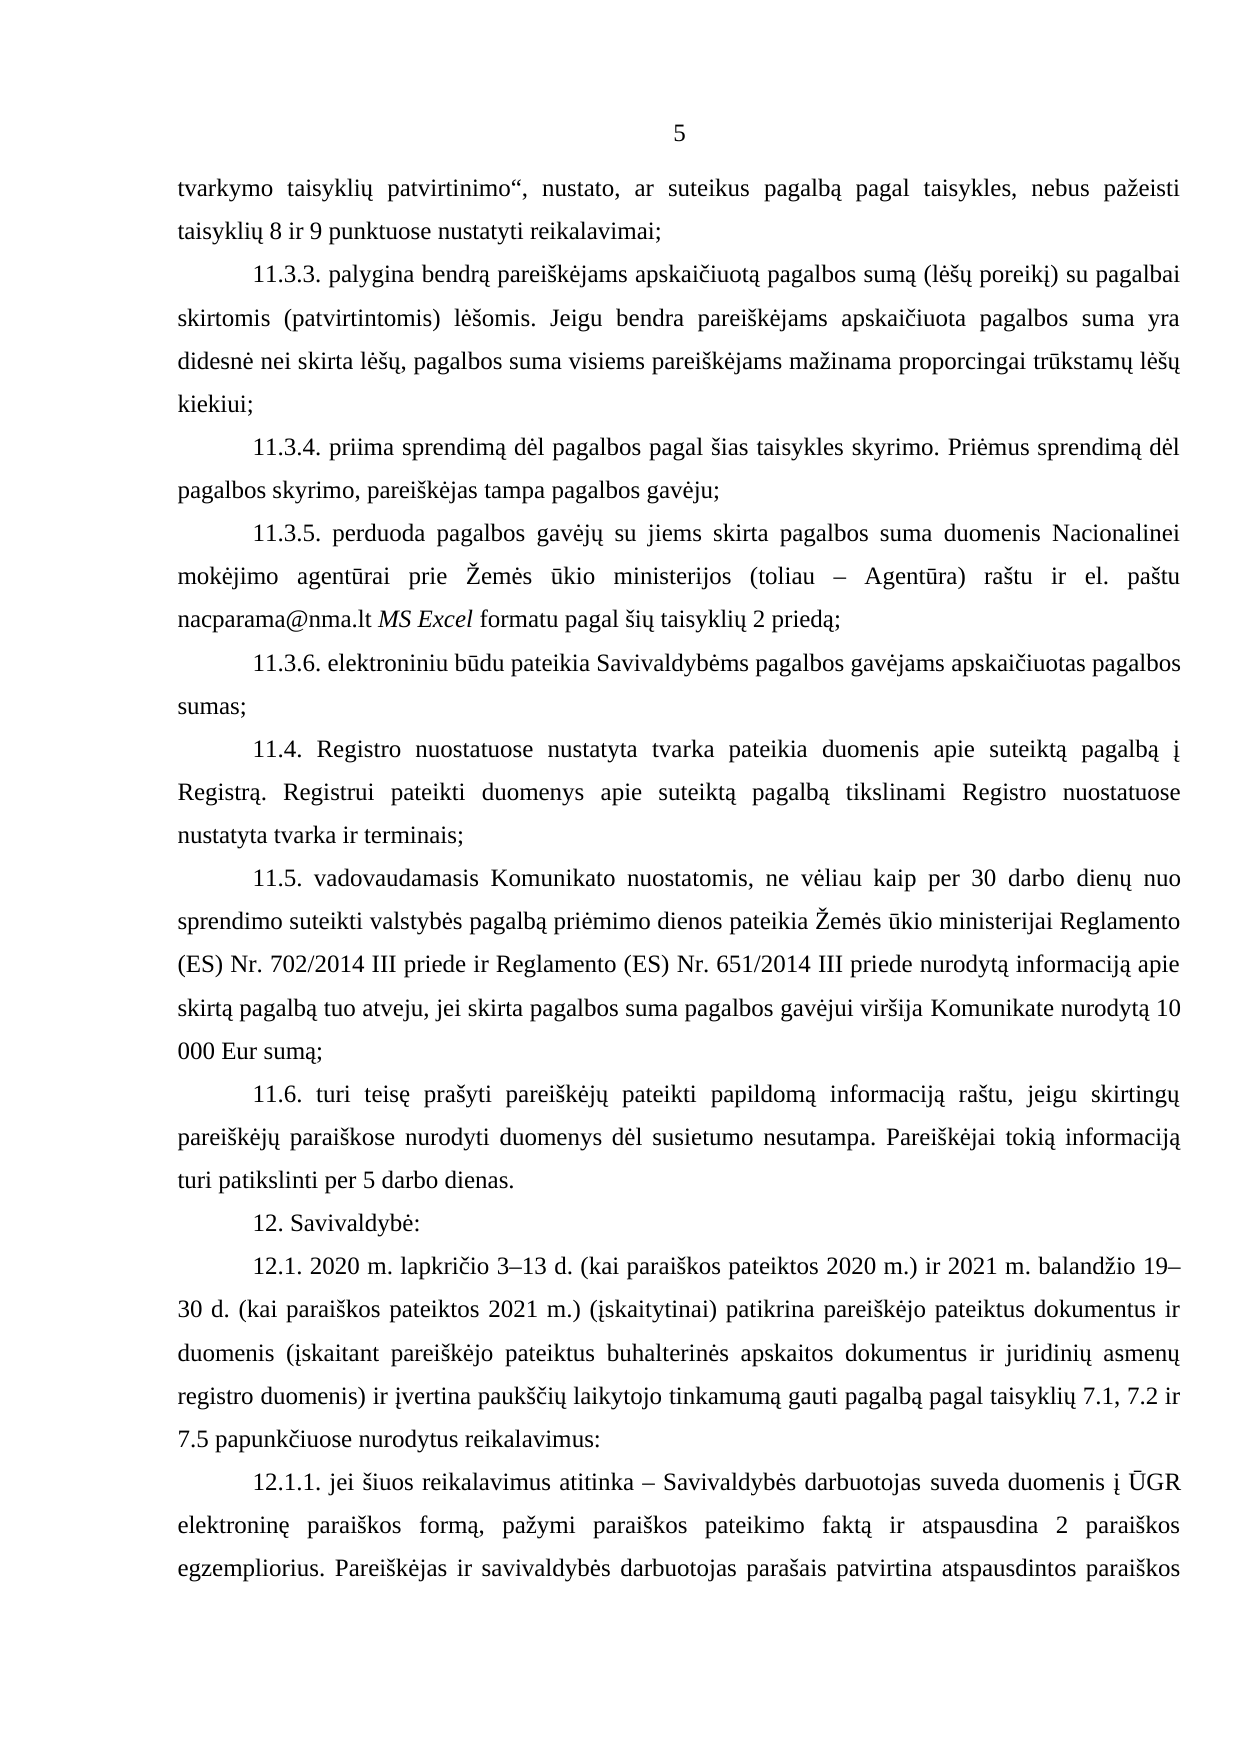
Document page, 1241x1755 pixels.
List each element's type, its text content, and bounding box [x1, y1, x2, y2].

text 12. Savivaldybė: [177, 1208, 1181, 1237]
text 11.4. Registro nuostatuose nustatyta tvarka pateikia duomenis apie suteiktą pagalbą į Registrą. Registrui pateikti duomenys apie suteiktą pagalbą tikslinami Registro nuostatuose nustatyta tvarka ir terminais; [177, 734, 1181, 849]
text 12.1.1. jei šiuos reikalavimus atitinka – Savivaldybės darbuotojas suveda duomenis į ŪGR elektroninę paraiškos formą, pažymi paraiškos pateikimo faktą ir atspausdina 2 paraiškos egzempliorius. Pareiškėjas ir savivaldybės darbuotojas parašais patvirtina atspausdintos paraiškos [177, 1467, 1181, 1582]
text 11.6. turi teisę prašyti pareiškėjų pateikti papildomą informaciją raštu, jeigu skirtingų pareiškėjų paraiškose nurodyti duomenys dėl susietumo nesutampa. Pareiškėjai tokią informaciją turi patikslinti per 5 darbo dienas. [177, 1079, 1181, 1194]
text 11.5. vadovaudamasis Komunikato nuostatomis, ne vėliau kaip per 30 darbo dienų nuo sprendimo suteikti valstybės pagalbą priėmimo dienos pateikia Žemės ūkio ministerijai Reglamento (ES) Nr. 702/2014 III priede ir Reglamento (ES) Nr. 651/2014 III priede nurodytą informaciją apie skirtą pagalbą tuo atveju, jei skirta pagalbos suma pagalbos gavėjui viršija Komunikate nurodytą 10 000 Eur sumą; [177, 863, 1181, 1064]
text 11.3.5. perduoda pagalbos gavėjų su jiems skirta pagalbos suma duomenis Nacionalinei mokėjimo agentūrai prie Žemės ūkio ministerijos (toliau – Agentūra) raštu ir el. paštu nacparama@nma.lt MS Excel formatu pagal šių taisyklių 2 priedą; [177, 518, 1181, 633]
text 11.3.3. palygina bendrą pareiškėjams apskaičiuotą pagalbos sumą (lėšų poreikį) su pagalbai skirtomis (patvirtintomis) lėšomis. Jeigu bendra pareiškėjams apskaičiuota pagalbos suma yra didesnė nei skirta lėšų, pagalbos suma visiems pareiškėjams mažinama proporcingai trūkstamų lėšų kiekiui; [177, 259, 1181, 418]
text tvarkymo taisyklių patvirtinimo“, nustato, ar suteikus pagalbą pagal taisykles, nebus pažeisti taisyklių 8 ir 9 punktuose nustatyti reikalavimai; [177, 173, 1181, 245]
text 11.3.4. priima sprendimą dėl pagalbos pagal šias taisykles skyrimo. Priėmus sprendimą dėl pagalbos skyrimo, pareiškėjas tampa pagalbos gavėju; [177, 432, 1181, 504]
text 11.3.6. elektroniniu būdu pateikia Savivaldybėms pagalbos gavėjams apskaičiuotas pagalbos sumas; [177, 648, 1181, 719]
text 12.1. 2020 m. lapkričio 3–13 d. (kai paraiškos pateiktos 2020 m.) ir 2021 m. balandžio 19–30 d. (kai paraiškos pateiktos 2021 m.) (įskaitytinai) patikrina pareiškėjo pateiktus dokumentus ir duomenis (įskaitant pareiškėjo pateiktus buhalterinės apskaitos dokumentus ir juridinių asmenų registro duomenis) ir įvertina paukščių laikytojo tinkamumą gauti pagalbą pagal taisyklių 7.1, 7.2 ir 7.5 papunkčiuose nurodytus reikalavimus: [177, 1251, 1181, 1453]
